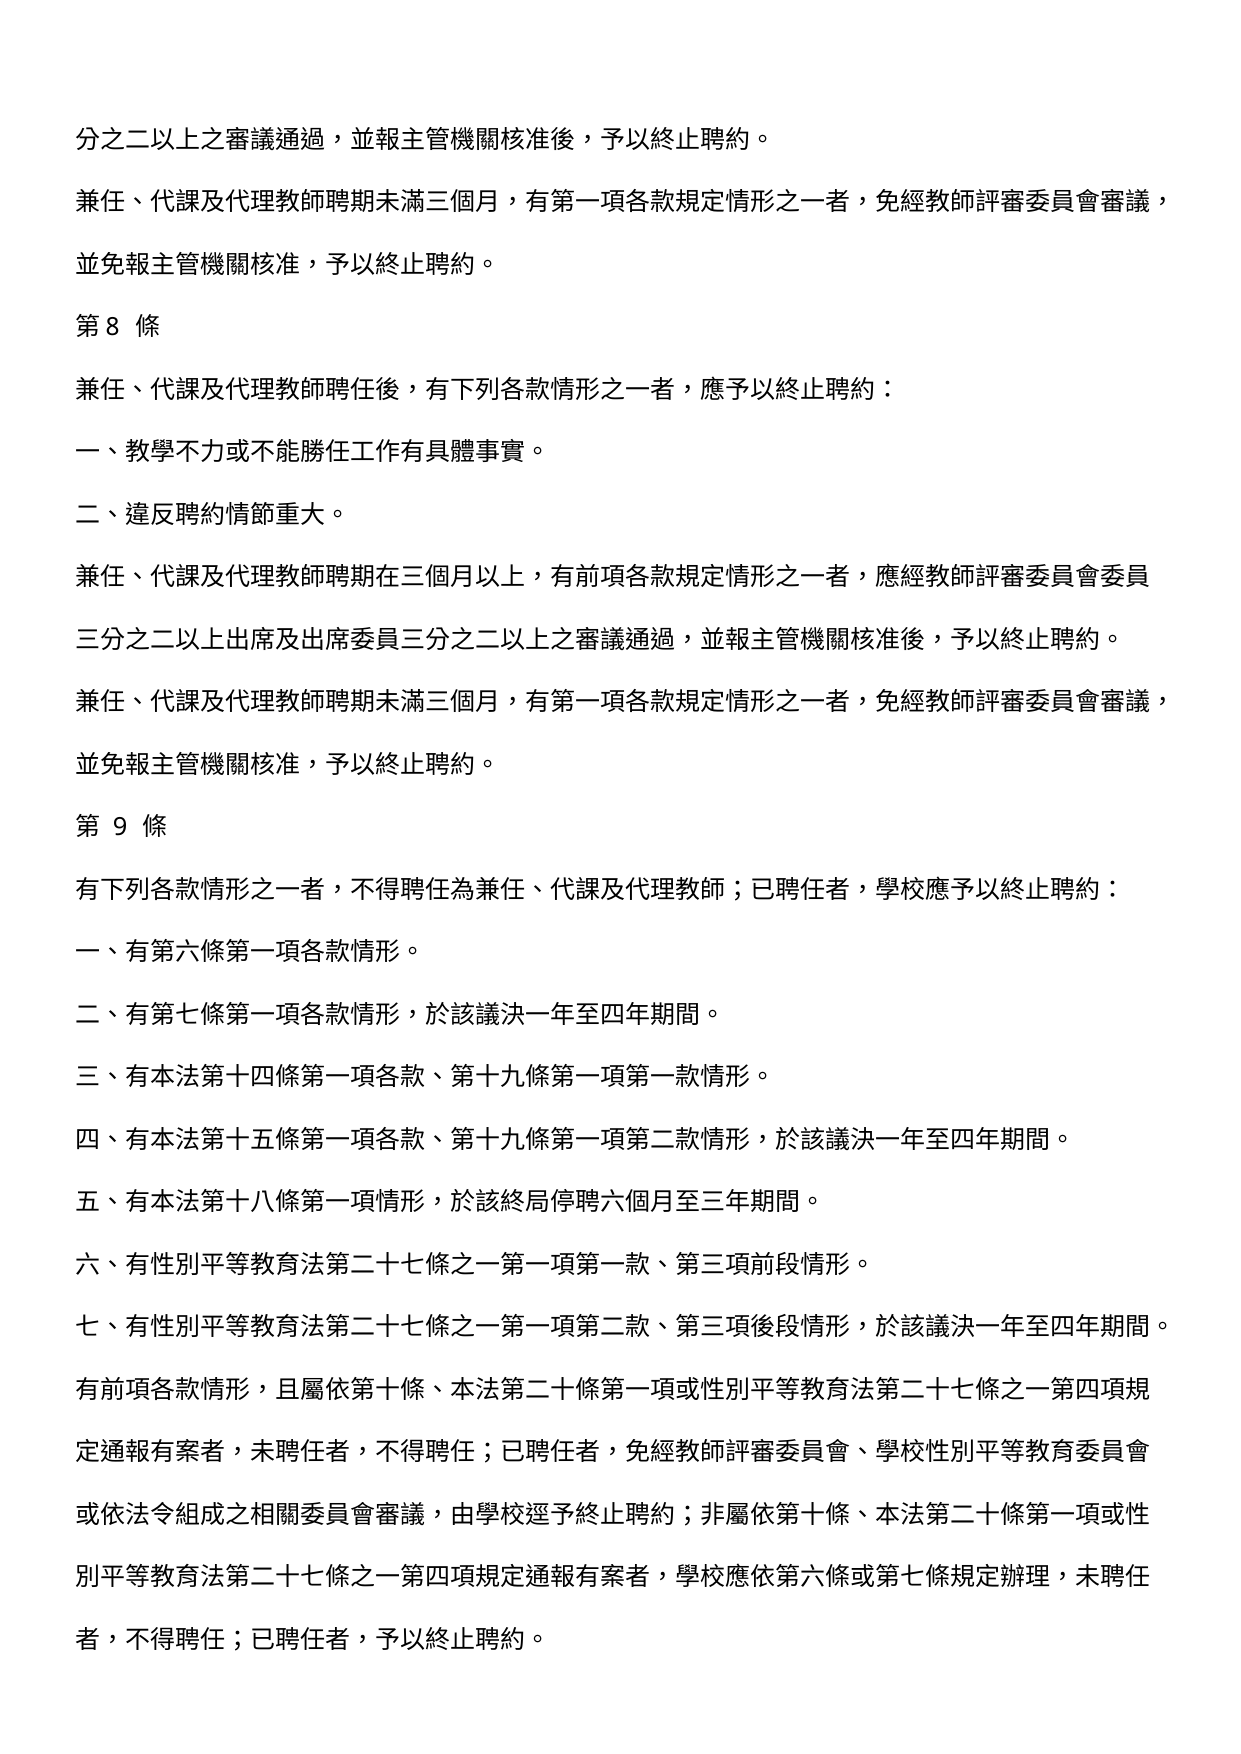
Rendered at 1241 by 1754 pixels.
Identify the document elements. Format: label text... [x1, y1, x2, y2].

text 四、有本法第十五條第一項各款、第十九條第一項第二款情形，於該議決一年至四年期間。 [75, 1096, 1165, 1158]
text 五、有本法第十八條第一項情形，於該終局停聘六個月至三年期間。 [75, 1158, 1165, 1221]
text 二、違反聘約情節重大。 [75, 471, 1165, 533]
text 有前項各款情形，且屬依第十條、本法第二十條第一項或性別平等教育法第二十七條之一第四項規定通報有案者，未聘任者，不得聘任；已聘任者，免經教師評審委員會、學校性別平等教育委員會或依法令組成之相關委員會審議，由學校逕予終止聘約；非屬依第十條、本法第二十條第一項或性別平等教育法第二十七條之一第四項規定通報有案者，學校應依第六條或第七條規定辦理，未聘任者，不得聘任；已聘任者，予以終止聘約。 [75, 1346, 1165, 1658]
text 分之二以上之審議通過，並報主管機關核准後，予以終止聘約。 [75, 96, 1165, 158]
text 兼任、代課及代理教師聘期未滿三個月，有第一項各款規定情形之一者，免經教師評審委員會審議，並免報主管機關核准，予以終止聘約。 [75, 658, 1165, 783]
text 六、有性別平等教育法第二十七條之一第一項第一款、第三項前段情形。 [75, 1221, 1165, 1283]
text 兼任、代課及代理教師聘期未滿三個月，有第一項各款規定情形之一者，免經教師評審委員會審議，並免報主管機關核准，予以終止聘約。 [75, 158, 1165, 283]
text 二、有第七條第一項各款情形，於該議決一年至四年期間。 [75, 971, 1165, 1033]
text 第8 條 [75, 283, 1165, 346]
text 一、有第六條第一項各款情形。 [75, 908, 1165, 971]
text 第 9 條 [75, 783, 1165, 846]
text 一、教學不力或不能勝任工作有具體事實。 [75, 408, 1165, 471]
text 三、有本法第十四條第一項各款、第十九條第一項第一款情形。 [75, 1033, 1165, 1096]
text 兼任、代課及代理教師聘期在三個月以上，有前項各款規定情形之一者，應經教師評審委員會委員三分之二以上出席及出席委員三分之二以上之審議通過，並報主管機關核准後，予以終止聘約。 [75, 533, 1165, 658]
text 七、有性別平等教育法第二十七條之一第一項第二款、第三項後段情形，於該議決一年至四年期間。 [75, 1283, 1165, 1346]
text 兼任、代課及代理教師聘任後，有下列各款情形之一者，應予以終止聘約： [75, 346, 1165, 408]
text 有下列各款情形之一者，不得聘任為兼任、代課及代理教師；已聘任者，學校應予以終止聘約： [75, 846, 1165, 908]
